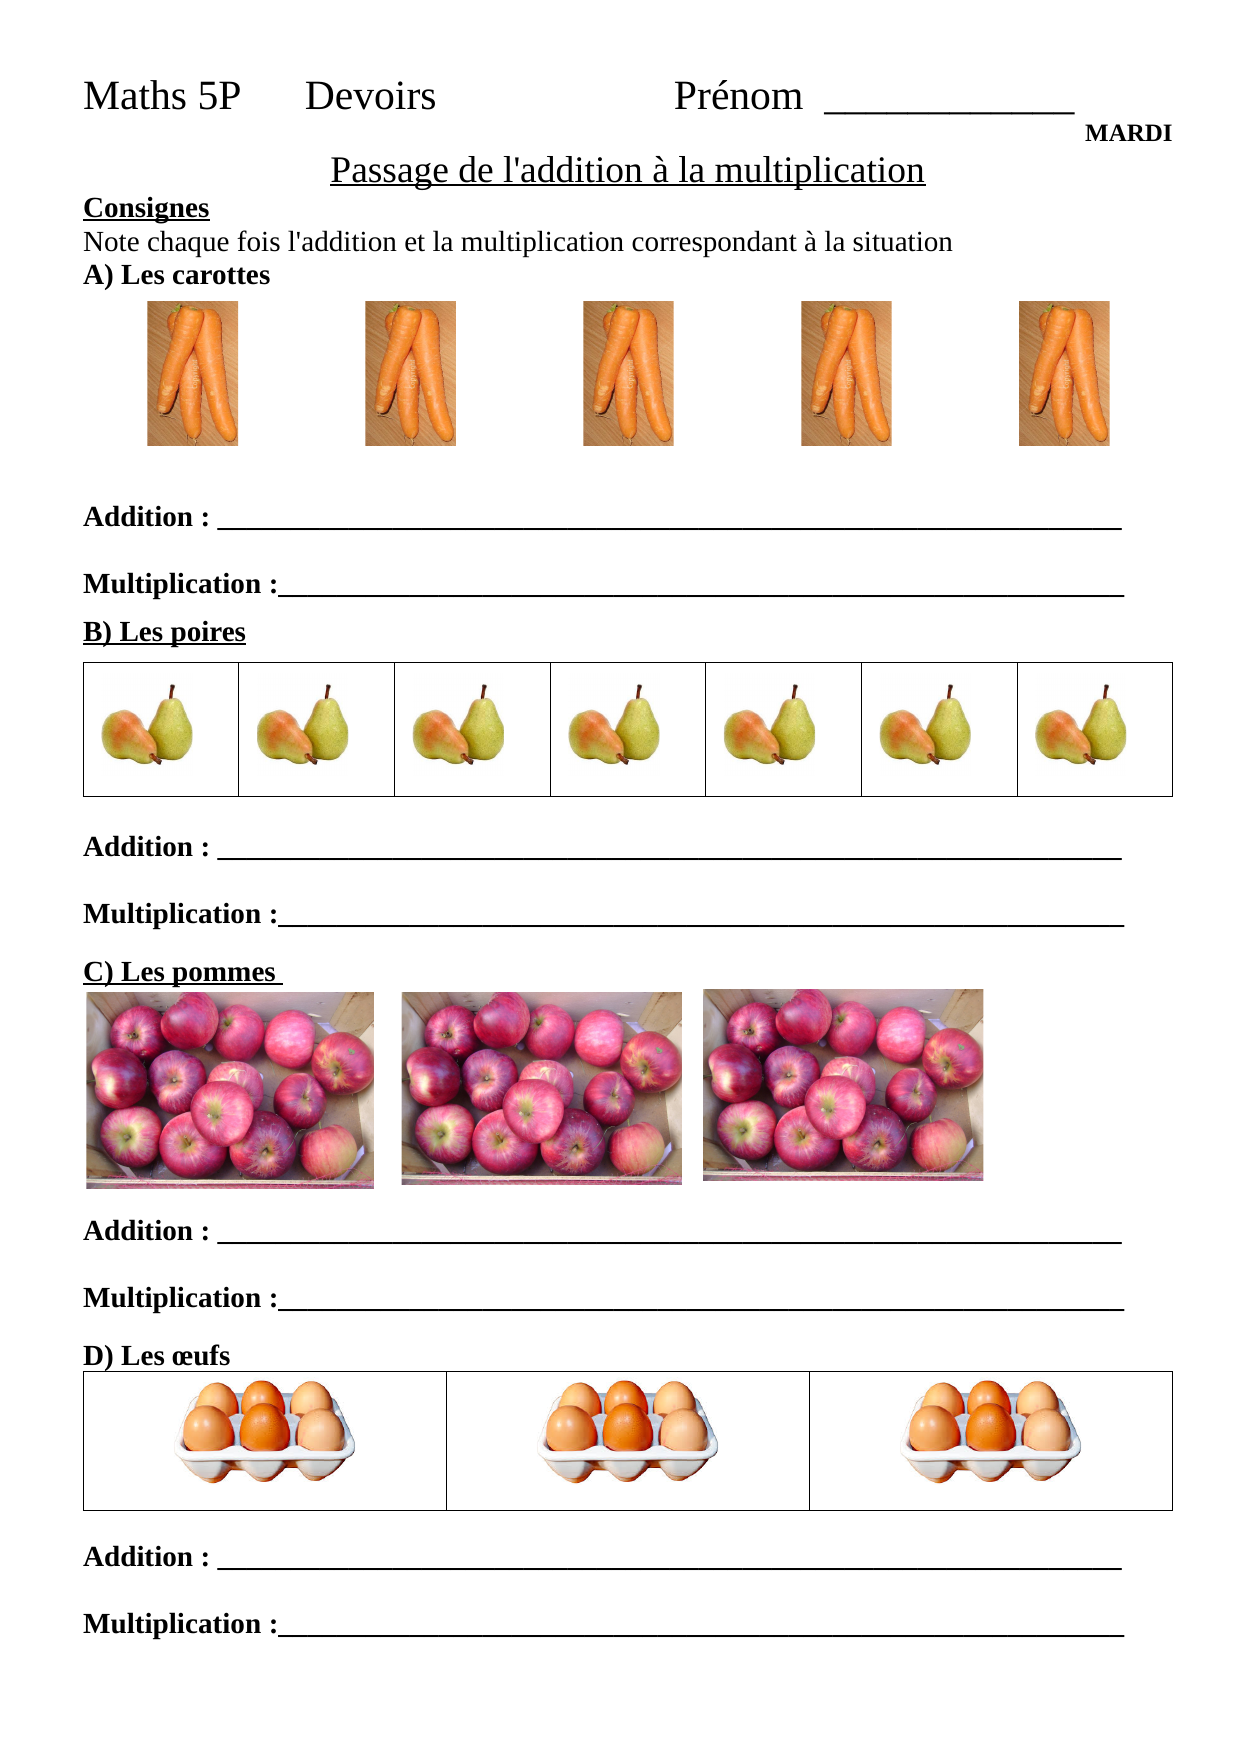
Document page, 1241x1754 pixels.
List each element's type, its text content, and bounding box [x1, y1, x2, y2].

table_header [301, 291, 519, 466]
picture [147, 301, 239, 446]
table_header [395, 674, 550, 796]
text B) Les poires [83, 614, 1172, 648]
table_header [395, 663, 550, 673]
table_header [862, 674, 1017, 796]
table_header [447, 1372, 809, 1510]
picture [365, 301, 456, 446]
table_header [955, 291, 1172, 466]
table_header [1018, 663, 1172, 673]
text Multiplication :__________________________________________________________ [83, 1606, 1172, 1639]
picture [412, 673, 504, 776]
picture [257, 673, 349, 776]
picture [583, 301, 674, 446]
picture [173, 1377, 356, 1485]
table_header [1018, 674, 1172, 796]
text Note chaque fois l'addition et la multiplication correspondant à la situation [83, 224, 1172, 257]
table_header [551, 674, 705, 796]
table_header [84, 1372, 446, 1510]
picture [536, 1377, 719, 1485]
picture [101, 673, 193, 776]
text Multiplication :__________________________________________________________ [83, 1280, 1172, 1314]
picture [401, 992, 682, 1185]
table_header [519, 291, 737, 466]
text Addition : ______________________________________________________________ [83, 829, 1172, 863]
text Multiplication :__________________________________________________________ [83, 566, 1172, 600]
picture [723, 673, 816, 776]
table_header [737, 291, 954, 466]
text Consignes [83, 190, 1172, 224]
picture [568, 673, 660, 776]
table_header [84, 663, 238, 673]
table_header [706, 674, 861, 796]
table_header [84, 674, 238, 796]
text Multiplication :__________________________________________________________ [83, 897, 1172, 930]
text Addition : ______________________________________________________________ [83, 1539, 1172, 1572]
text MARDI [83, 118, 1172, 147]
picture [703, 989, 984, 1181]
table_header [862, 663, 1017, 673]
picture [1019, 301, 1110, 446]
table_header [239, 674, 394, 796]
picture [801, 301, 892, 446]
text A) Les carottes [83, 257, 1172, 291]
picture [879, 673, 971, 776]
text D) Les œufs [83, 1338, 1172, 1371]
table_header [706, 663, 861, 673]
table_header [551, 663, 705, 673]
picture [86, 992, 374, 1189]
table_header [810, 1372, 1172, 1510]
text Addition : ______________________________________________________________ [83, 499, 1172, 533]
picture [900, 1377, 1082, 1485]
text Maths 5P Devoirs Prénom ____________ [83, 70, 1172, 118]
picture [1035, 673, 1127, 776]
table_header [239, 663, 394, 673]
table_header [83, 291, 301, 466]
text Passage de l'addition à la multiplication [83, 147, 1172, 190]
text Addition : ______________________________________________________________ [83, 1213, 1172, 1247]
text C) Les pommes [83, 954, 1172, 988]
